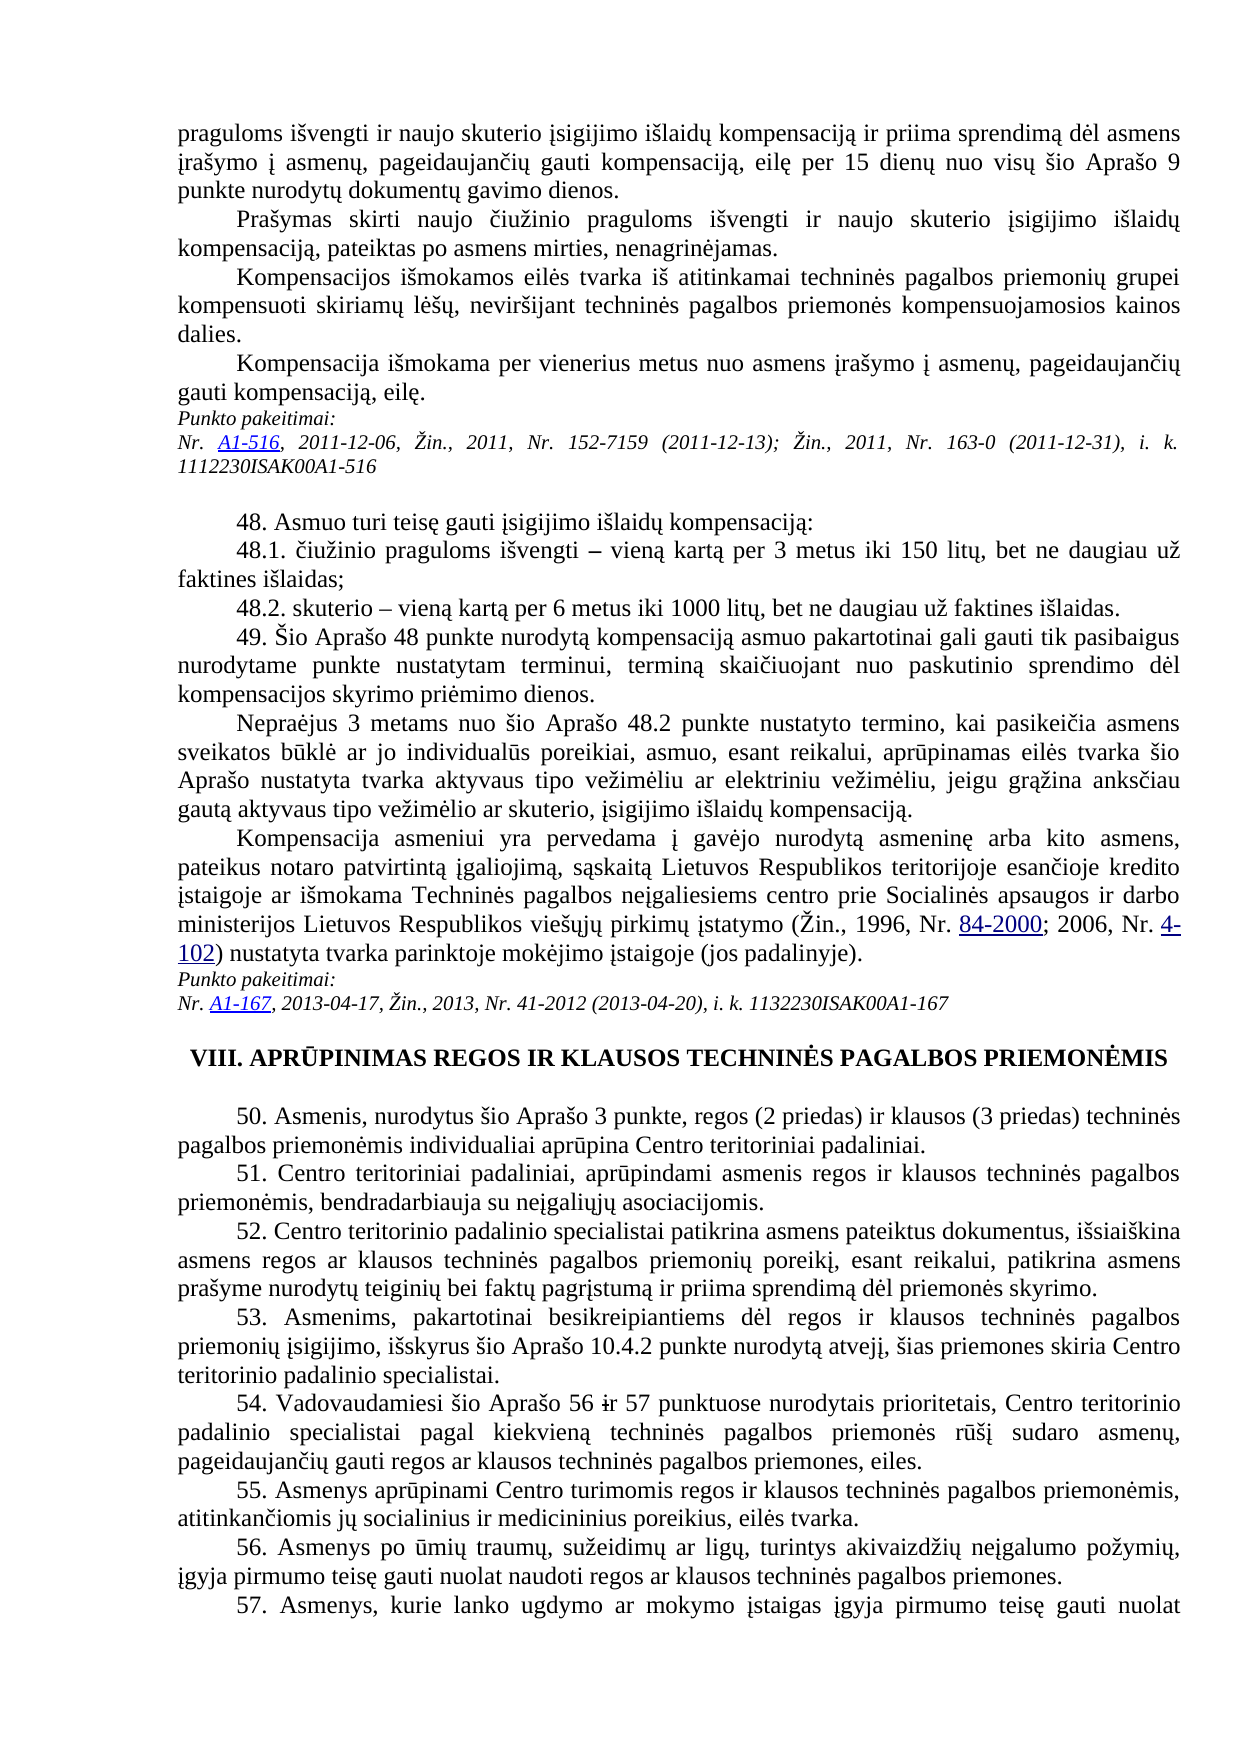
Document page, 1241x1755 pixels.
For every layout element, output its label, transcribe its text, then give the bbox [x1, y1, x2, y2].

text 55. Asmenys aprūpinami Centro turimomis regos ir klausos techninės pagalbos priemonėmis, atitinkančiomis jų socialinius ir medicininius poreikius, eilės tvarka. [177, 1475, 1181, 1532]
text Punkto pakeitimai: [177, 967, 1181, 991]
text 50. Asmenis, nurodytus šio Aprašo 3 punkte, regos (2 priedas) ir klausos (3 priedas) techninės pagalbos priemonėmis individualiai aprūpina Centro teritoriniai padaliniai. [177, 1101, 1181, 1158]
text Kompensacija asmeniui yra pervedama į gavėjo nurodytą asmeninę arba kito asmens, pateikus notaro patvirtintą įgaliojimą, sąskaitą Lietuvos Respublikos teritorijoje esančioje kredito įstaigoje ar išmokama Techninės pagalbos neįgaliesiems centro prie Socialinės apsaugos ir darbo ministerijos Lietuvos Respublikos viešųjų pirkimų įstatymo (Žin., 1996, Nr. 84-2000; 2006, Nr. 4-102) nustatyta tvarka parinktoje mokėjimo įstaigoje (jos padalinyje). [177, 823, 1181, 967]
text 49. Šio Aprašo 48 punkte nurodytą kompensaciją asmuo pakartotinai gali gauti tik pasibaigus nurodytame punkte nustatytam terminui, terminą skaičiuojant nuo paskutinio sprendimo dėl kompensacijos skyrimo priėmimo dienos. [177, 622, 1181, 708]
text 48.1. čiužinio praguloms išvengti – vieną kartą per 3 metus iki 150 litų, bet ne daugiau už faktines išlaidas; [177, 535, 1181, 593]
text 52. Centro teritorinio padalinio specialistai patikrina asmens pateiktus dokumentus, išsiaiškina asmens regos ar klausos techninės pagalbos priemonių poreikį, esant reikalui, patikrina asmens prašyme nurodytų teiginių bei faktų pagrįstumą ir priima sprendimą dėl priemonės skyrimo. [177, 1216, 1181, 1302]
text Punkto pakeitimai: [177, 406, 1181, 430]
text Prašymas skirti naujo čiužinio praguloms išvengti ir naujo skuterio įsigijimo išlaidų kompensaciją, pateiktas po asmens mirties, nenagrinėjamas. [177, 204, 1181, 262]
text VIII. APRŪPINIMAS REGOS IR KLAUSOS TECHNINĖS PAGALBOS PRIEMONĖMIS [177, 1043, 1181, 1072]
text 54. Vadovaudamiesi šio Aprašo 56 ir 57 punktuose nurodytais prioritetais, Centro teritorinio padalinio specialistai pagal kiekvieną techninės pagalbos priemonės rūšį sudaro asmenų, pageidaujančių gauti regos ar klausos techninės pagalbos priemones, eiles. [177, 1388, 1181, 1475]
text 57. Asmenys, kurie lanko ugdymo ar mokymo įstaigas įgyja pirmumo teisę gauti nuolat [177, 1590, 1181, 1618]
text Nepraėjus 3 metams nuo šio Aprašo 48.2 punkte nustatyto termino, kai pasikeičia asmens sveikatos būklė ar jo individualūs poreikiai, asmuo, esant reikalui, aprūpinamas eilės tvarka šio Aprašo nustatyta tvarka aktyvaus tipo vežimėliu ar elektriniu vežimėliu, jeigu grąžina anksčiau gautą aktyvaus tipo vežimėlio ar skuterio, įsigijimo išlaidų kompensaciją. [177, 708, 1181, 823]
text Nr. A1-516, 2011-12-06, Žin., 2011, Nr. 152-7159 (2011-12-13); Žin., 2011, Nr. 163-0 (2011-12-31), i. k. 1112230ISAK00A1-516 [177, 430, 1181, 478]
text 48.2. skuterio – vieną kartą per 6 metus iki 1000 litų, bet ne daugiau už faktines išlaidas. [177, 593, 1181, 622]
text Kompensacija išmokama per vienerius metus nuo asmens įrašymo į asmenų, pageidaujančių gauti kompensaciją, eilę. [177, 348, 1181, 406]
text 51. Centro teritoriniai padaliniai, aprūpindami asmenis regos ir klausos techninės pagalbos priemonėmis, bendradarbiauja su neįgaliųjų asociacijomis. [177, 1158, 1181, 1216]
text Nr. A1-167, 2013-04-17, Žin., 2013, Nr. 41-2012 (2013-04-20), i. k. 1132230ISAK00A1-167 [177, 991, 1181, 1015]
text Kompensacijos išmokamos eilės tvarka iš atitinkamai techninės pagalbos priemonių grupei kompensuoti skiriamų lėšų, neviršijant techninės pagalbos priemonės kompensuojamosios kainos dalies. [177, 262, 1181, 348]
text praguloms išvengti ir naujo skuterio įsigijimo išlaidų kompensaciją ir priima sprendimą dėl asmens įrašymo į asmenų, pageidaujančių gauti kompensaciją, eilę per 15 dienų nuo visų šio Aprašo 9 punkte nurodytų dokumentų gavimo dienos. [177, 118, 1181, 204]
text 48. Asmuo turi teisę gauti įsigijimo išlaidų kompensaciją: [177, 507, 1181, 535]
text 56. Asmenys po ūmių traumų, sužeidimų ar ligų, turintys akivaizdžių neįgalumo požymių, įgyja pirmumo teisę gauti nuolat naudoti regos ar klausos techninės pagalbos priemones. [177, 1532, 1181, 1590]
text 53. Asmenims, pakartotinai besikreipiantiems dėl regos ir klausos techninės pagalbos priemonių įsigijimo, išskyrus šio Aprašo 10.4.2 punkte nurodytą atvejį, šias priemones skiria Centro teritorinio padalinio specialistai. [177, 1302, 1181, 1388]
